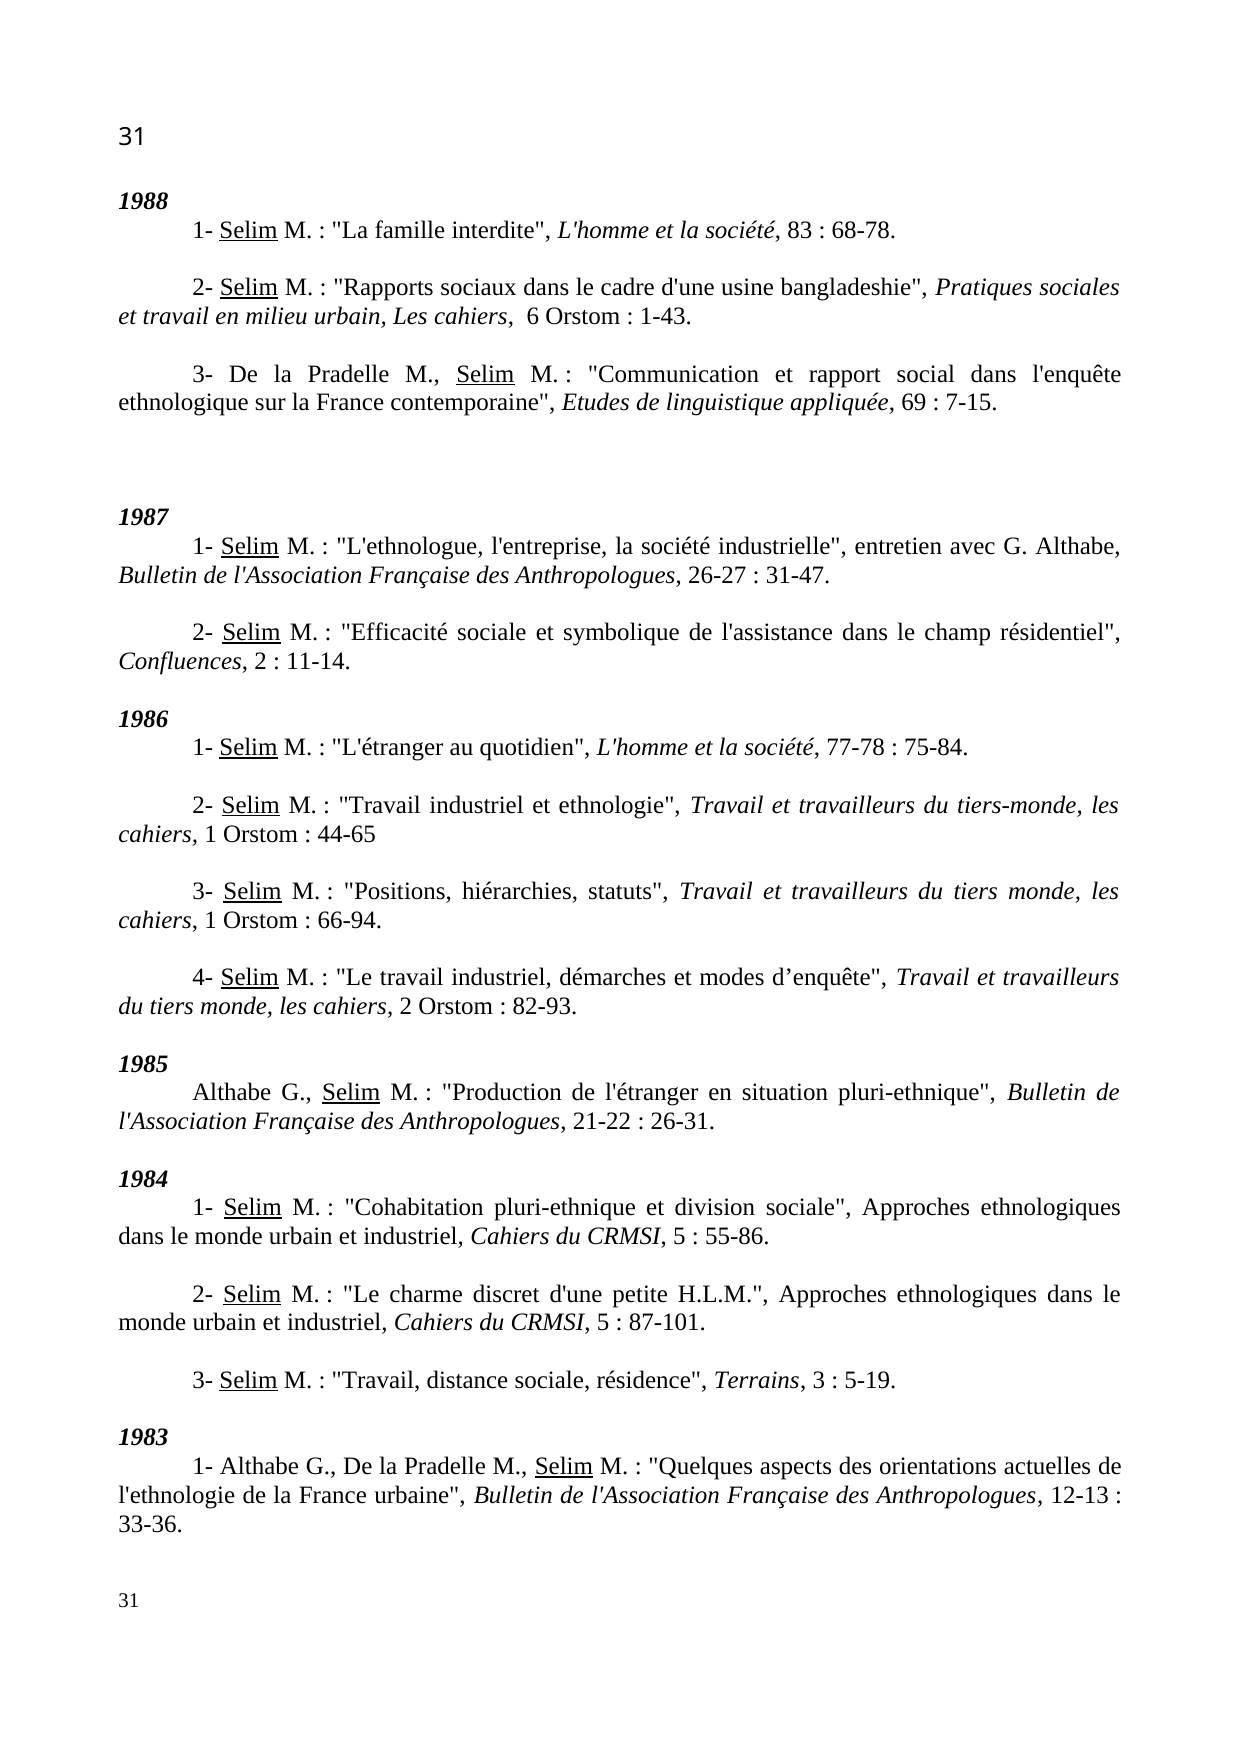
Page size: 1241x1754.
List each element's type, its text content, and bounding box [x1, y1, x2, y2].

text 1987 [118, 502, 1122, 531]
text 1986 [118, 704, 1122, 732]
text 1- Selim M. : "L'étranger au quotidien", L'homme et la société, 77-78 : 75-84. [118, 732, 1122, 761]
text 2- Selim M. : "Travail industriel et ethnologie", Travail et travailleurs du tiers-monde, les cahiers, 1 Orstom : 44-65 [118, 790, 1122, 847]
text 2- Selim M. : "Rapports sociaux dans le cadre d'une usine bangladeshie", Pratiques sociales et travail en milieu urbain, Les cahiers, 6 Orstom : 1-43. [116, 272, 1122, 330]
text 1988 [118, 186, 1122, 215]
text 1983 [118, 1422, 1122, 1451]
text 1985 [118, 1049, 1122, 1077]
text 1- Selim M. : "Cohabitation pluri-ethnique et division sociale", Approches ethnologiques dans le monde urbain et industriel, Cahiers du CRMSI, 5 : 55-86. [118, 1192, 1122, 1250]
text 1- Selim M. : "L'ethnologue, l'entreprise, la société industrielle", entretien avec G. Althabe, Bulletin de l'Association Française des Anthropologues, 26-27 : 31-47. [116, 531, 1122, 589]
text 4- Selim M. : "Le travail industriel, démarches et modes d’enquête", Travail et travailleurs du tiers monde, les cahiers, 2 Orstom : 82-93. [118, 962, 1122, 1020]
text 1984 [118, 1164, 1122, 1192]
text Althabe G., Selim M. : "Production de l'étranger en situation pluri-ethnique", Bulletin de l'Association Française des Anthropologues, 21-22 : 26-31. [116, 1077, 1122, 1135]
text 3- De la Pradelle M., Selim M. : "Communication et rapport social dans l'enquête ethnologique sur la France contemporaine", Etudes de linguistique appliquée, 69 : 7-15. [118, 359, 1122, 416]
text 3- Selim M. : "Travail, distance sociale, résidence", Terrains, 3 : 5-19. [118, 1365, 1122, 1394]
text 1- Selim M. : "La famille interdite", L'homme et la société, 83 : 68-78. [118, 215, 1122, 244]
text 1- Althabe G., De la Pradelle M., Selim M. : "Quelques aspects des orientations actuelles de l'ethnologie de la France urbaine", Bulletin de l'Association Française des Anthropologues, 12-13 : 33-36. [118, 1451, 1122, 1537]
text 2- Selim M. : "Efficacité sociale et symbolique de l'assistance dans le champ résidentiel", Confluences, 2 : 11-14. [116, 617, 1122, 675]
text 2- Selim M. : "Le charme discret d'une petite H.L.M.", Approches ethnologiques dans le monde urbain et industriel, Cahiers du CRMSI, 5 : 87-101. [118, 1279, 1122, 1336]
text 3- Selim M. : "Positions, hiérarchies, statuts", Travail et travailleurs du tiers monde, les cahiers, 1 Orstom : 66-94. [118, 876, 1122, 934]
